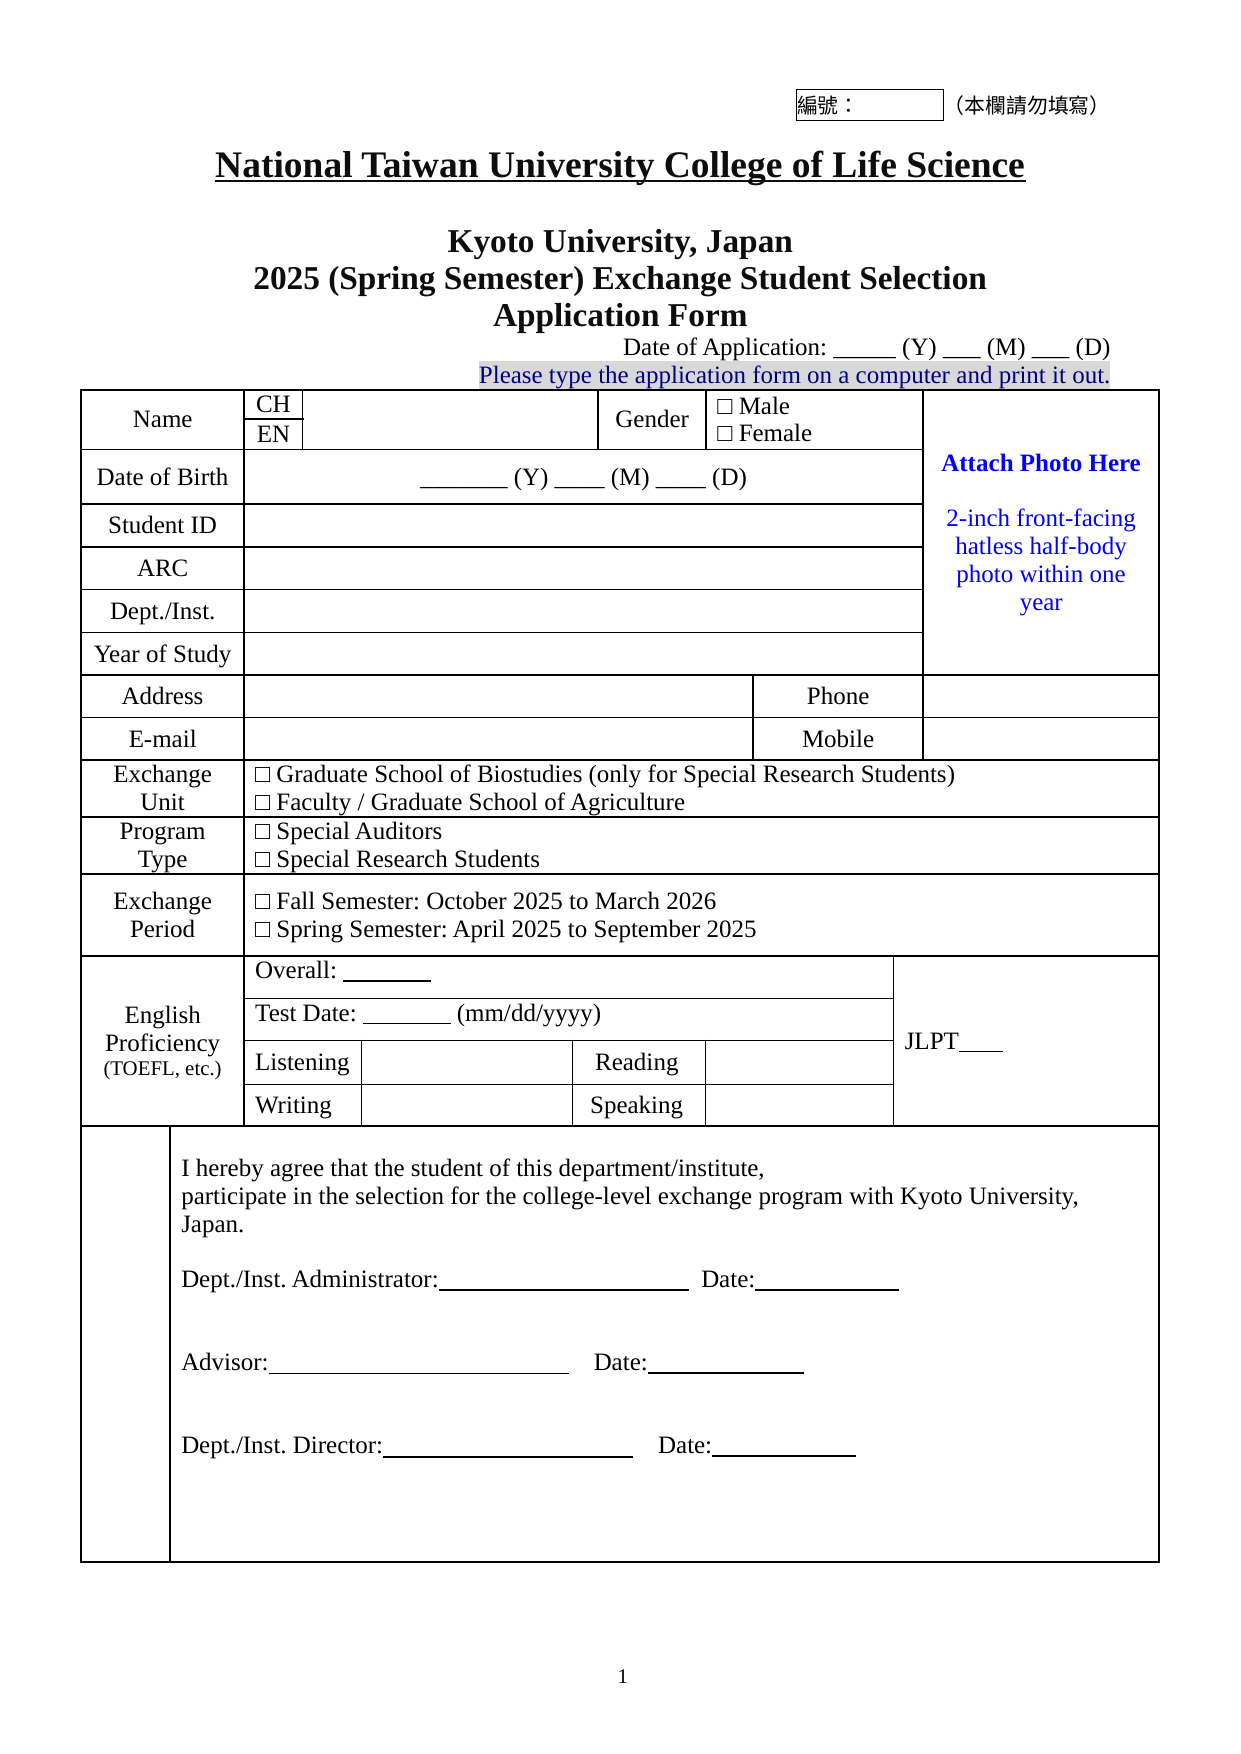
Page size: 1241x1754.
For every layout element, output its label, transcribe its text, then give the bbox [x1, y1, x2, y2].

table_cell Student ID [82, 505, 243, 546]
table_cell [706, 1085, 893, 1125]
table_cell EN [245, 420, 302, 448]
text Please type the application form on a computer and print it out. [130, 361, 1110, 389]
table_cell Date of Birth [82, 450, 243, 503]
table_cell Dept./Inst. [82, 590, 243, 632]
table_cell Program Type [82, 818, 243, 873]
table_cell □ Special Auditors □ Special Research Students [245, 818, 1158, 873]
text Date of Application: _____ (Y) ___ (M) ___ (D) [130, 333, 1110, 361]
table_cell JLPT [894, 957, 1158, 1125]
text Kyoto University, Japan [130, 223, 1110, 260]
table_cell Writing [245, 1085, 361, 1125]
table_cell [245, 590, 922, 632]
table_cell [362, 1085, 572, 1125]
table_cell ARC [82, 548, 243, 589]
text Application Form [130, 297, 1110, 333]
table_cell □ Graduate School of Biostudies (only for Special Research Students) □ Faculty / Graduate School of Agriculture [245, 761, 1158, 816]
table_cell [245, 548, 922, 589]
table_cell _______ (Y) ____ (M) ____ (D) [245, 450, 922, 503]
text National Taiwan University College of Life Science [130, 144, 1110, 186]
table_cell Year of Study [82, 633, 243, 674]
table_cell Exchange Unit [82, 761, 243, 816]
table_header [303, 391, 597, 448]
table_header □ Male □ Female [707, 391, 922, 448]
table_cell [245, 676, 752, 717]
table_header Name [82, 391, 243, 448]
table_cell Address [82, 676, 243, 717]
table_cell Overall: [245, 957, 893, 998]
table_cell [245, 505, 922, 546]
table_cell Test Date: (mm/dd/yyyy) [245, 999, 893, 1039]
table_cell [82, 1127, 169, 1561]
table_cell Reading [573, 1041, 705, 1083]
text 2025 (Spring Semester) Exchange Student Selection [130, 260, 1110, 297]
table_cell I hereby agree that the student of this department/institute, participate in the selection for the college-level exchange program with Kyoto University, Japan. Dept./Inst. Administrator: Date: Advisor: Date: Dept./Inst. Director: Date: [171, 1127, 1158, 1561]
table_cell E-mail [82, 718, 243, 759]
table_cell English Proficiency (TOEFL, etc.) [82, 957, 243, 1125]
table_cell Speaking [573, 1085, 705, 1125]
table_header Attach Photo Here 2-inch front-facing hatless half-body photo within one year [924, 391, 1158, 674]
table_header Gender [599, 391, 705, 448]
table_header CH [245, 391, 302, 418]
table_cell [245, 633, 922, 674]
table_cell Exchange Period [82, 875, 243, 955]
table_cell [924, 676, 1158, 717]
table_cell Listening [245, 1041, 361, 1083]
table_cell Mobile [754, 718, 922, 759]
table_cell [245, 718, 752, 759]
table_cell [924, 718, 1158, 759]
table_cell Phone [754, 676, 922, 717]
table_cell [362, 1041, 572, 1083]
table_cell [706, 1041, 893, 1083]
table_cell □ Fall Semester: October 2025 to March 2026 □ Spring Semester: April 2025 to September 2025 [245, 875, 1158, 955]
